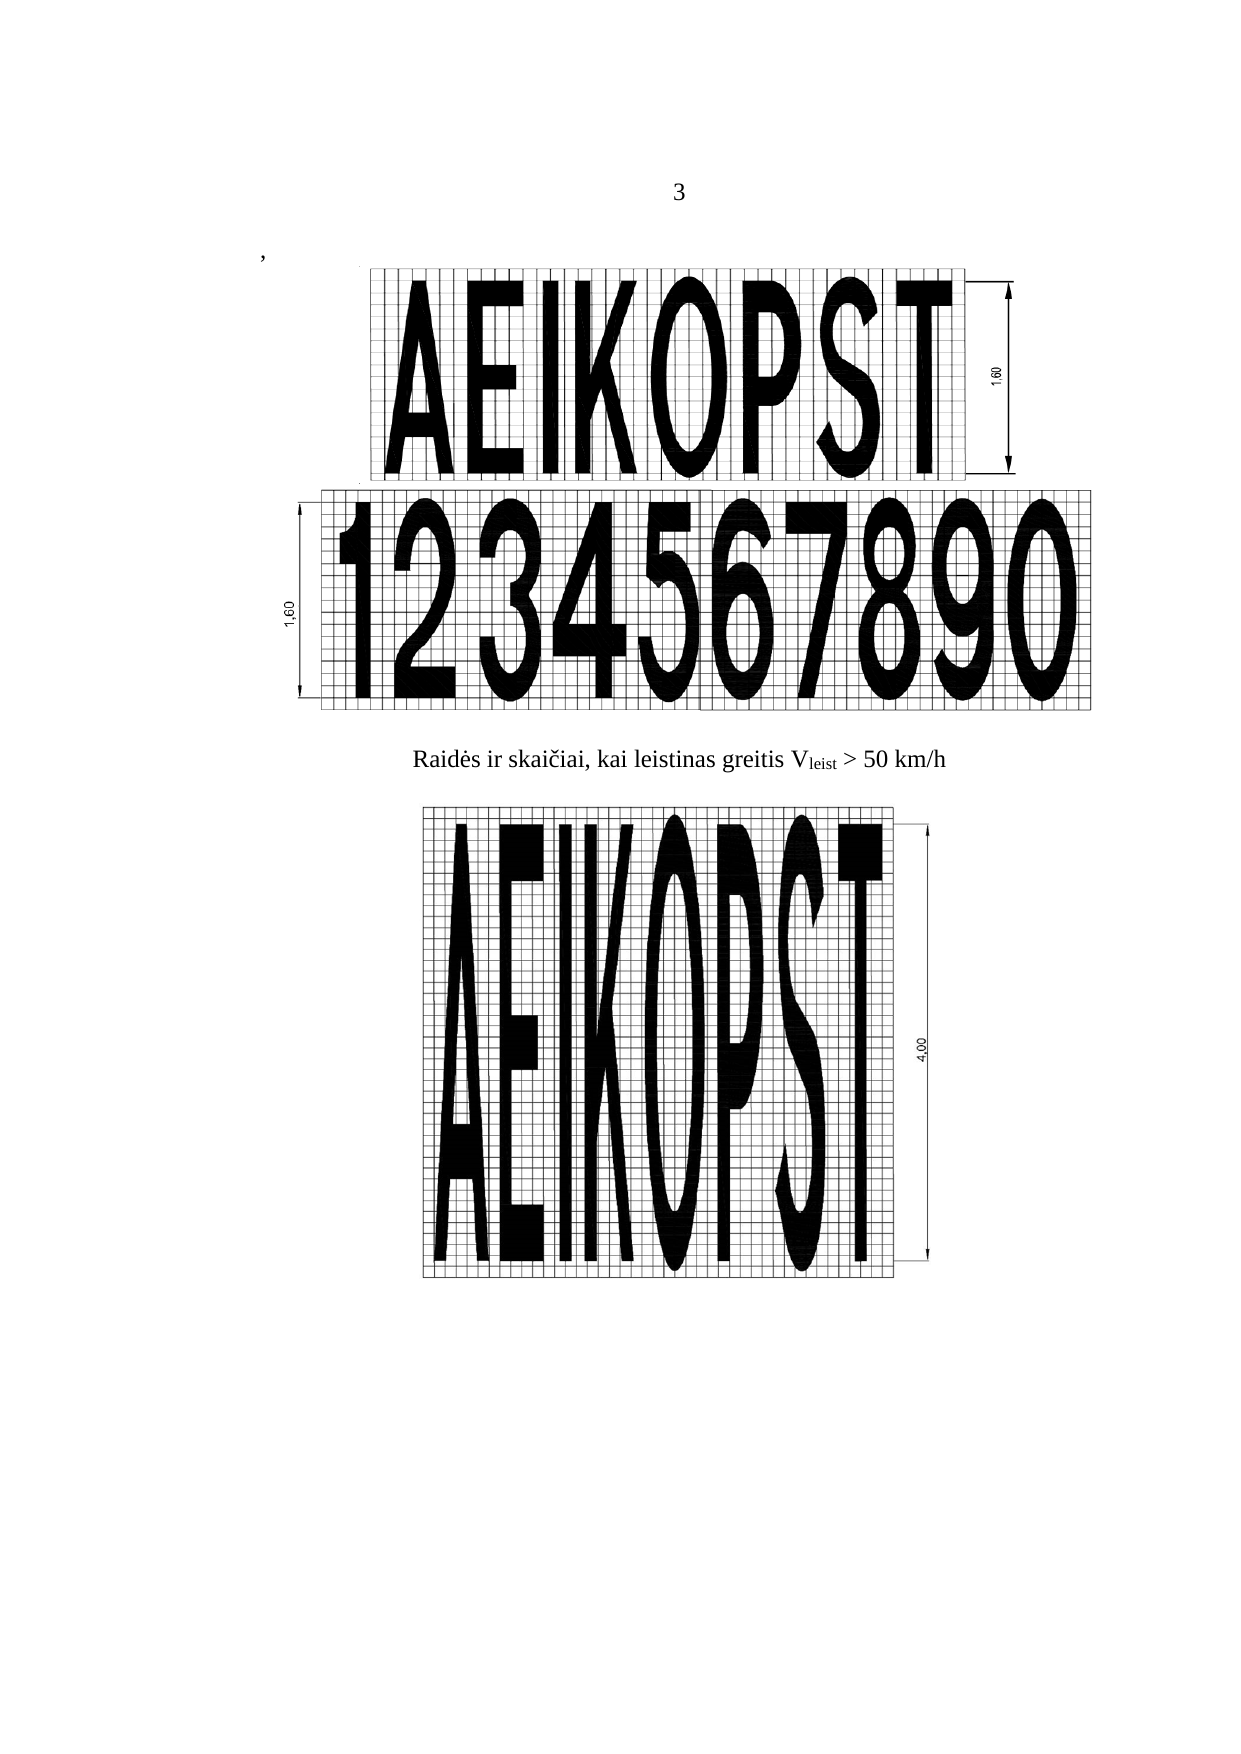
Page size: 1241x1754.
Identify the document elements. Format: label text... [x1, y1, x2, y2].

text Raidės ir skaičiai, kai leistinas greitis Vleist <=> 50 km/h [177, 744, 1181, 773]
text , [177, 235, 1181, 715]
